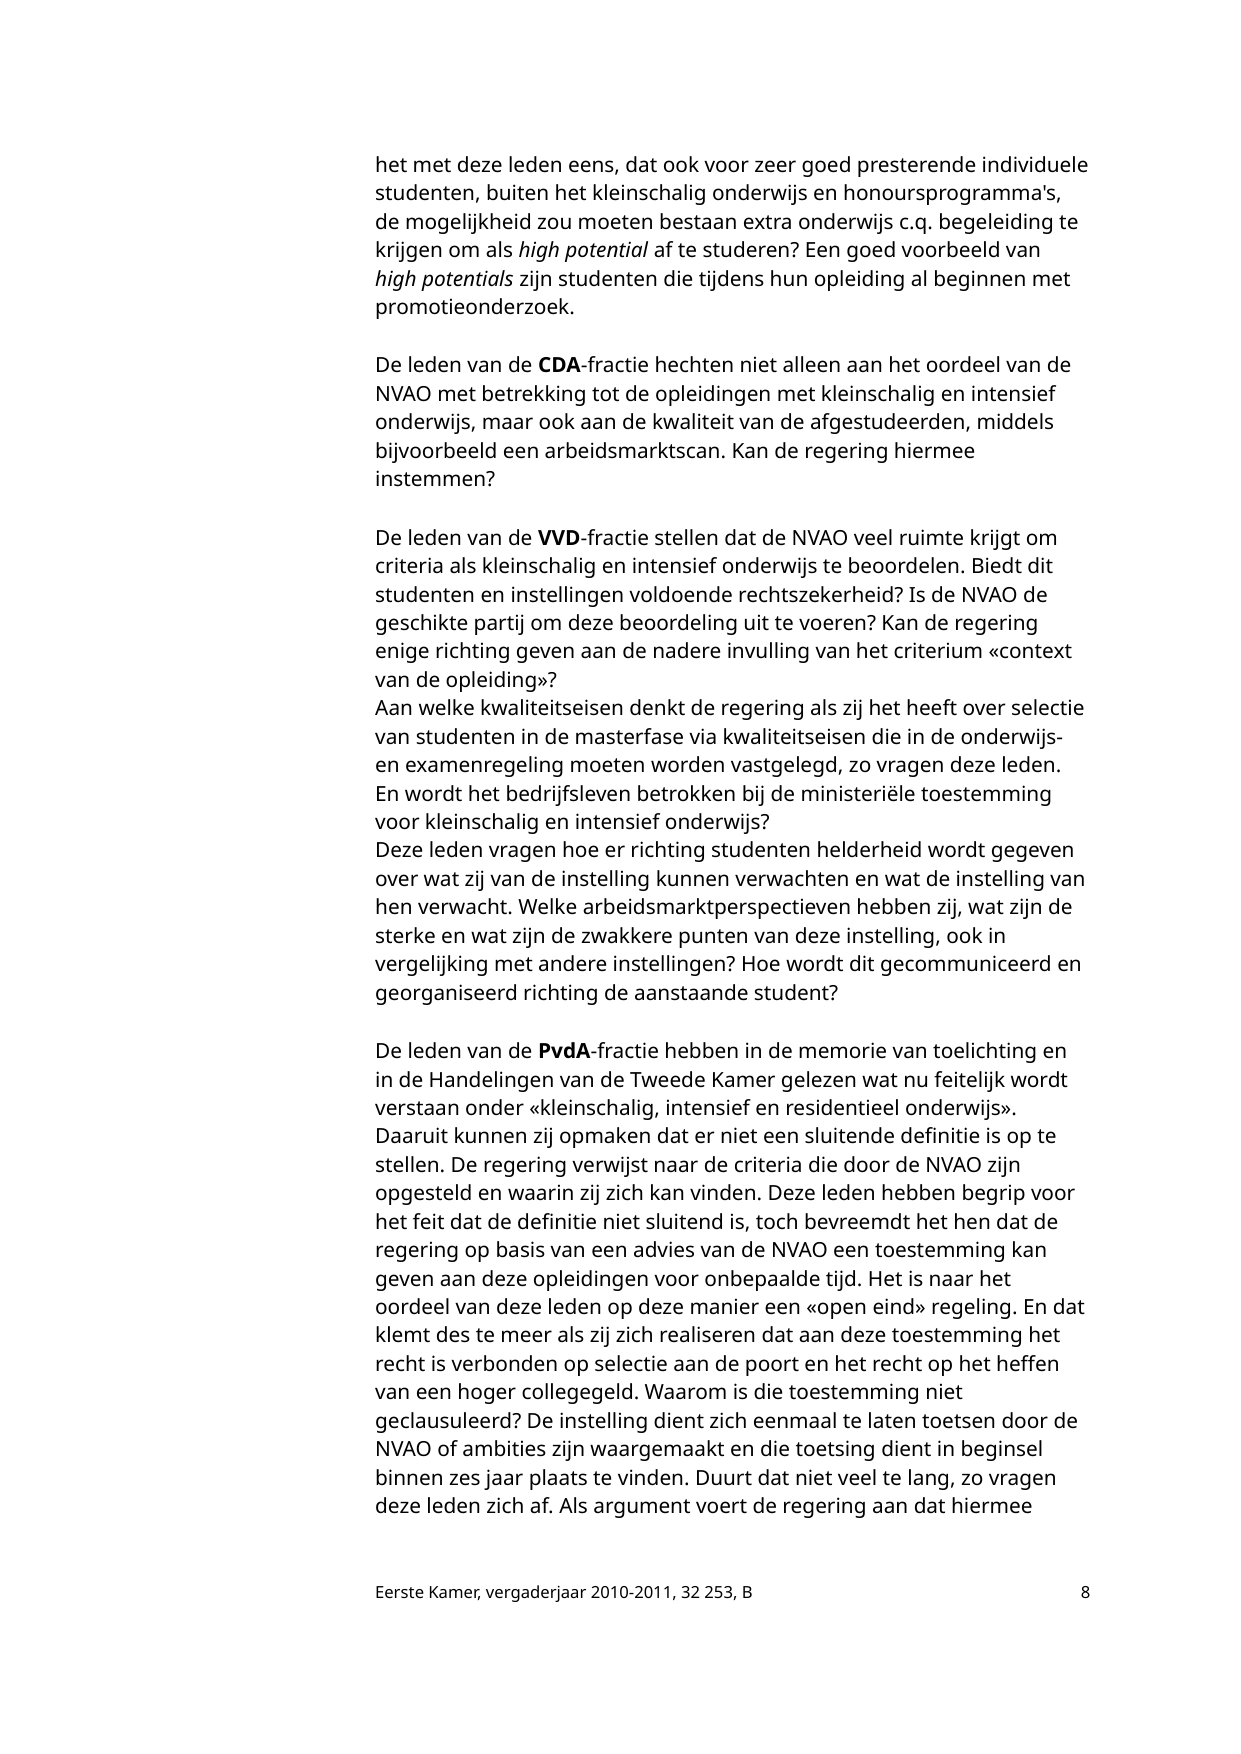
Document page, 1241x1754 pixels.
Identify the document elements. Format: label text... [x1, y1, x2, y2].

text De leden van de VVD-fractie stellen dat de NVAO veel ruimte krijgt om criteria als kleinschalig en intensief onderwijs te beoordelen. Biedt dit studenten en instellingen voldoende rechtszekerheid? Is de NVAO de geschikte partij om deze beoordeling uit te voeren? Kan de regering enige richting geven aan de nadere invulling van het criterium «context van de opleiding»? [375, 654, 1090, 825]
subtitle 4. Kleinschalig, intensief en residentieel onderwijs [375, 150, 1090, 181]
text Aan welke kwaliteitseisen denkt de regering als zij het heeft over selectie van studenten in de masterfase via kwaliteitseisen die in de onderwijs- en examenregeling moeten worden vastgelegd, zo vragen deze leden. En wordt het bedrijfsleven betrokken bij de ministeriële toestemming voor kleinschalig en intensief onderwijs? [375, 825, 1090, 967]
text De leden van de CDA-fractie hechten niet alleen aan het oordeel van de NVAO met betrekking tot de opleidingen met kleinschalig en intensief onderwijs, maar ook aan de kwaliteit van de afgestudeerden, middels bijvoorbeeld een arbeidsmarktscan. Kan de regering hiermee instemmen? [375, 482, 1090, 624]
text De leden van de PvdA-fractie hebben in de memorie van toelichting en in de Handelingen van de Tweede Kamer gelezen wat nu feitelijk wordt verstaan onder «kleinschalig, intensief en residentieel onderwijs». Daaruit kunnen zij opmaken dat er niet een sluitende definitie is op te stellen. De regering verwijst naar de criteria die door de NVAO zijn opgesteld en waarin zij zich kan vinden. Deze leden hebben begrip voor het feit dat de definitie niet sluitend is, toch bevreemdt het hen dat de regering op basis van een advies van de NVAO een toestemming kan geven aan deze opleidingen voor onbepaalde tijd. Het is naar het oordeel van deze leden op deze manier een «open eind» regeling. En dat klemt des te meer als zij zich realiseren dat aan deze toestemming het recht is verbonden op selectie aan de poort en het recht op het heffen van een hoger collegegeld. Waarom is die toestemming niet geclausuleerd? De instelling dient zich eenmaal te laten toetsen door de NVAO of ambities zijn waargemaakt en die toetsing dient in beginsel binnen zes jaar plaats te vinden. Duurt dat niet veel te lang, zo vragen deze leden zich af. Als argument voert de regering aan dat hiermee wordt aangesloten bij de duur van de accreditatieperiode (ook zes jaar). Dan gaat het echter om de reguliere opleidingen, terwijl er hier sprake is van een principiële uitbreiding van mogelijkheden voor de instellingen. Een uitbreiding die zeer kritisch dient te worden gevolgd in het licht van het beginsel van toegankelijkheid van onderwijs voor iedereen. Heeft de regering overwogen een toestemming voor bepaalde tijd op te nemen en om juist voor deze opleidingen niet een periode van zes jaar, maar van drie jaar te hanteren? Zo ja, waarom heeft zij daar van afgezien? Zo nee, waarom niet? [375, 1168, 1090, 1509]
text De leden van de CDA-fractiemerken op dat in de beleidsachtergrond voor opleidingen met kleinschalig en intensief onderwijs onder andere wordt gesteld dat deze zowel breed als smal kunnen zijn. Is de regering het met deze leden eens, dat ook voor zeer goed presterende individuele studenten, buiten het kleinschalig onderwijs en honoursprogramma's, de mogelijkheid zou moeten bestaan extra onderwijs c.q. begeleiding te krijgen om als high potential af te studeren? Een goed voorbeeld van high potentials zijn studenten die tijdens hun opleiding al beginnen met promotieonderzoek. [375, 196, 1090, 452]
text Deze leden vragen hoe er richting studenten helderheid wordt gegeven over wat zij van de instelling kunnen verwachten en wat de instelling van hen verwacht. Welke arbeidsmarktperspectieven hebben zij, wat zijn de sterke en wat zijn de zwakkere punten van deze instelling, ook in vergelijking met andere instellingen? Hoe wordt dit gecommuniceerd en georganiseerd richting de aanstaande student? [375, 967, 1090, 1138]
